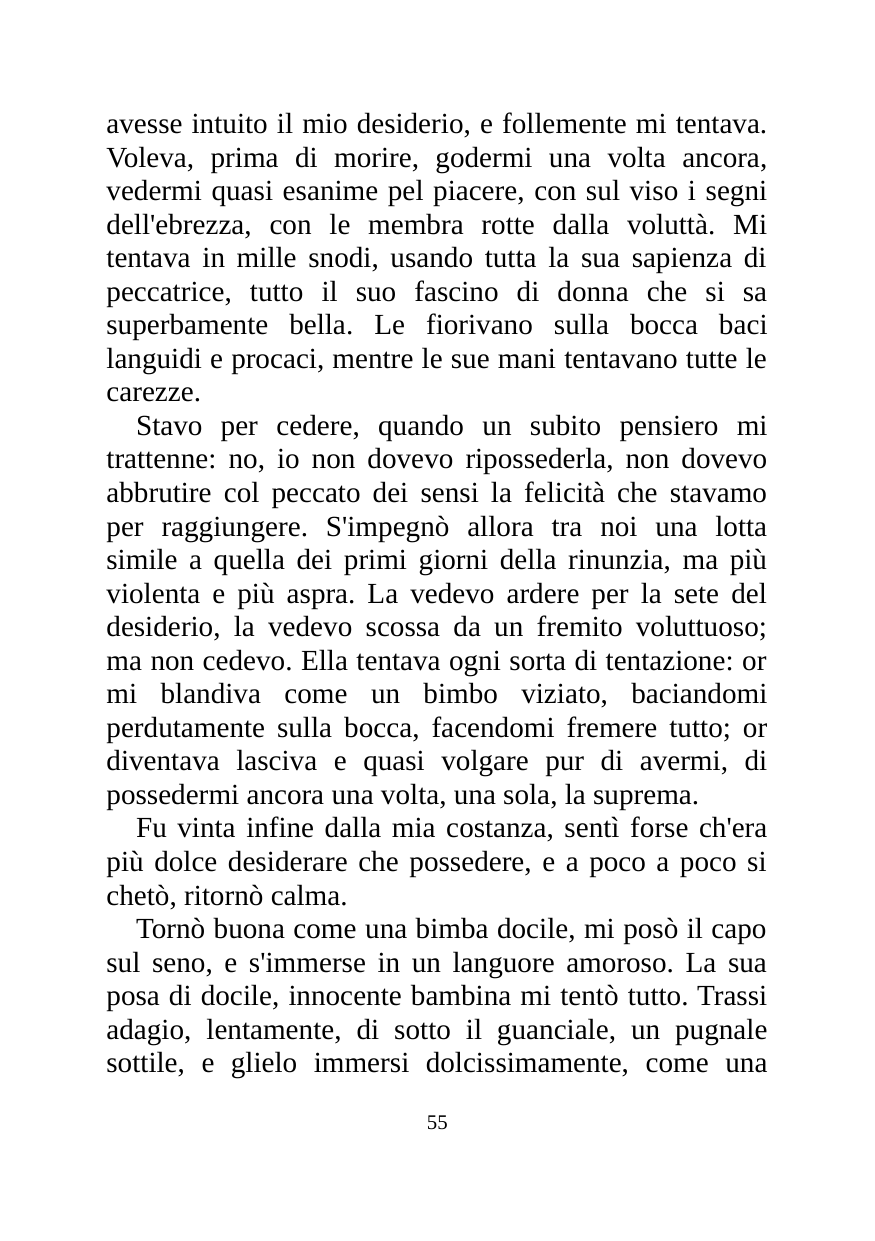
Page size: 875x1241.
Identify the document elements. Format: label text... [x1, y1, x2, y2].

text Tornò buona come una bimba docile, mi posò il capo sul seno, e s'immerse in un languore amoroso. La sua posa di docile, innocente bambina mi tentò tutto. Trassi adagio, lentamente, di sotto il guanciale, un pugnale sottile, e glielo immersi dolcissimamente, come una [106, 911, 768, 1079]
text Fu vinta infine dalla mia costanza, sentì forse ch'era più dolce desiderare che possedere, e a poco a poco si chetò, ritornò calma. [106, 811, 768, 911]
text Stavo per cedere, quando un subito pensiero mi trattenne: no, io non dovevo ripossederla, non dovevo abbrutire col peccato dei sensi la felicità che stavamo per raggiungere. S'impegnò allora tra noi una lotta simile a quella dei primi giorni della rinunzia, ma più violenta e più aspra. La vedevo ardere per la sete del desiderio, la vedevo scossa da un fremito voluttuoso; ma non cedevo. Ella tentava ogni sorta di tentazione: or mi blandiva come un bimbo viziato, baciandomi perdutamente sulla bocca, facendomi fremere tutto; or diventava lasciva e quasi volgare pur di avermi, di possedermi ancora una volta, una sola, la suprema. [106, 408, 768, 811]
text avesse intuito il mio desiderio, e follemente mi tentava. Voleva, prima di morire, godermi una volta ancora, vedermi quasi esanime pel piacere, con sul viso i segni dell'ebrezza, con le membra rotte dalla voluttà. Mi tentava in mille snodi, usando tutta la sua sapienza di peccatrice, tutto il suo fascino di donna che si sa superbamente bella. Le fiorivano sulla bocca baci languidi e procaci, mentre le sue mani tentavano tutte le carezze. [106, 106, 768, 408]
